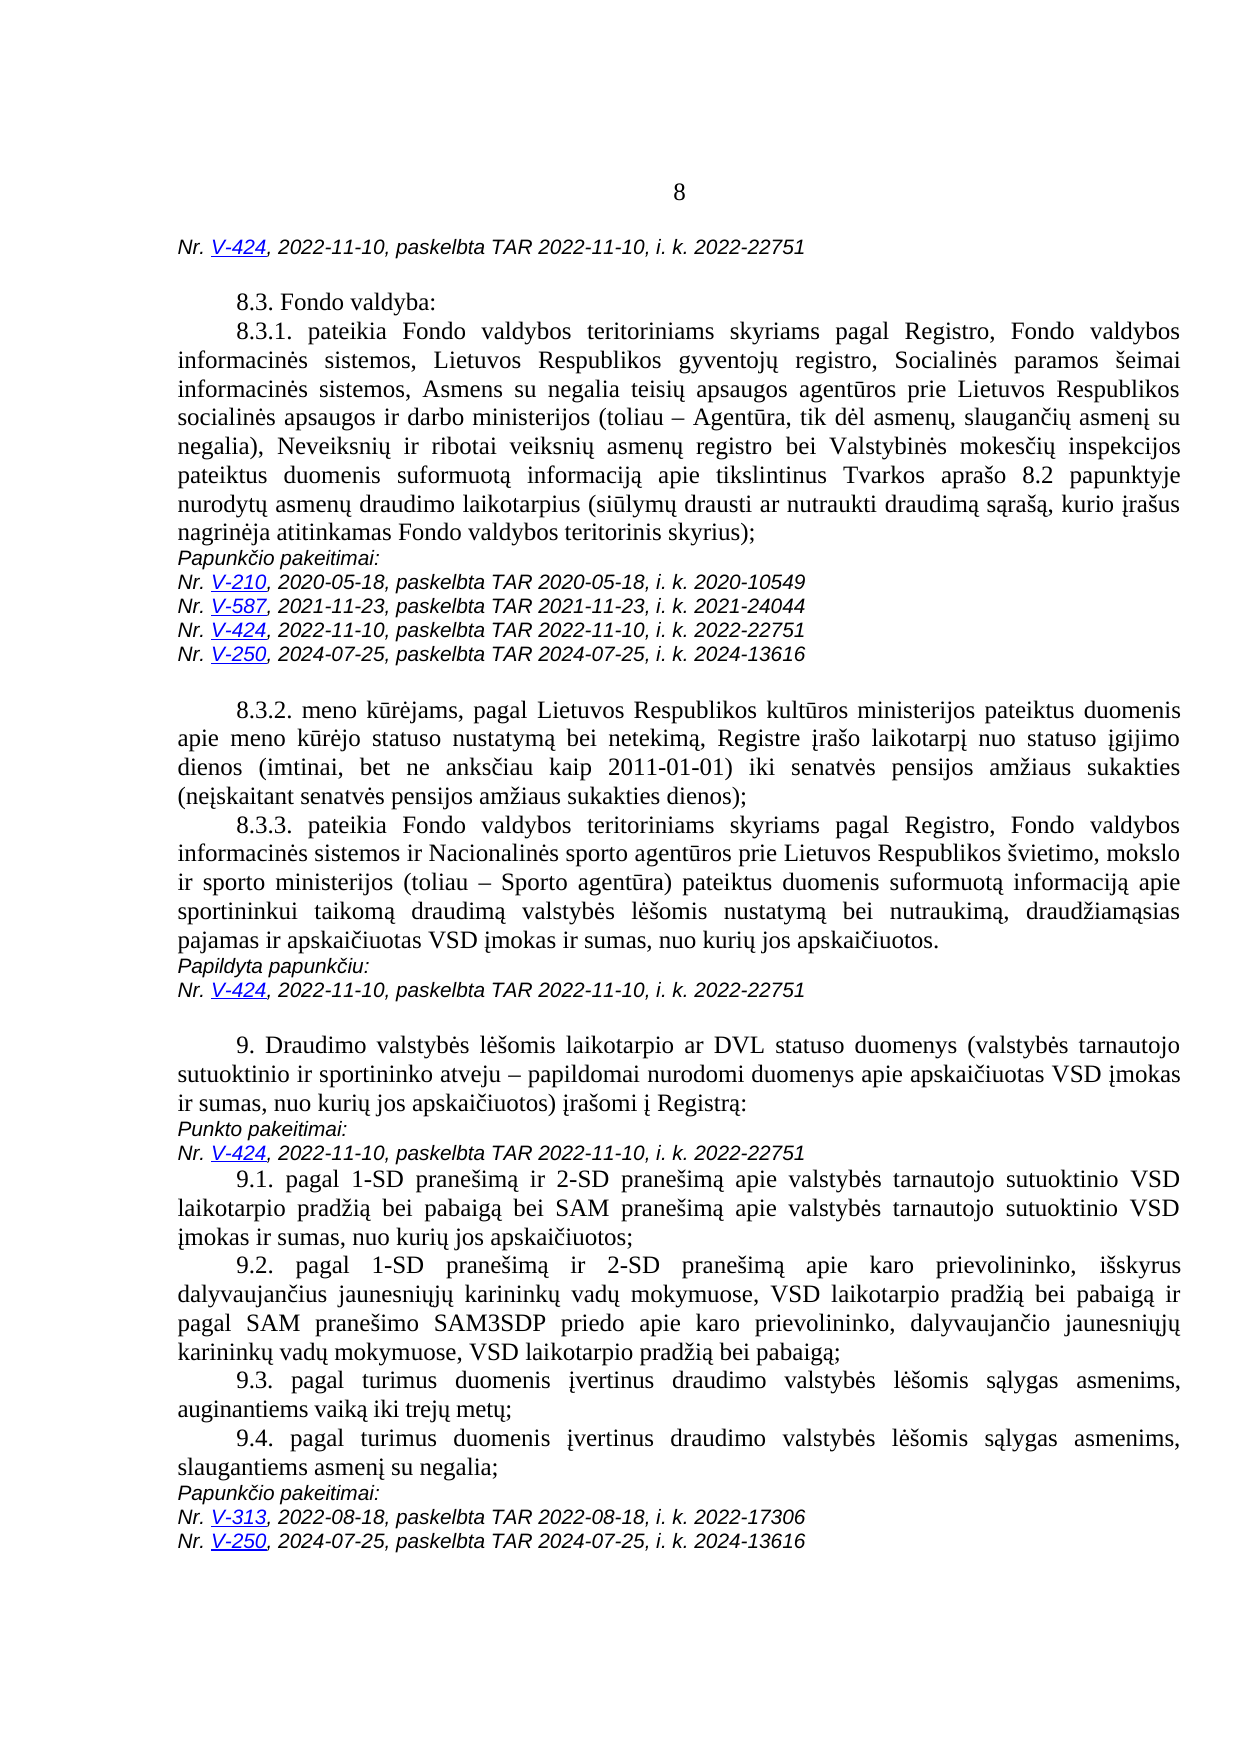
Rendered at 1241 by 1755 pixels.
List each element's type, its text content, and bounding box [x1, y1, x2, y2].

text 9.1. pagal 1-SD pranešimą ir 2-SD pranešimą apie valstybės tarnautojo sutuoktinio VSD laikotarpio pradžią bei pabaigą bei SAM pranešimą apie valstybės tarnautojo sutuoktinio VSD įmokas ir sumas, nuo kurių jos apskaičiuotos; [177, 1164, 1181, 1251]
text 8.3.3. pateikia Fondo valdybos teritoriniams skyriams pagal Registro, Fondo valdybos informacinės sistemos ir Nacionalinės sporto agentūros prie Lietuvos Respublikos švietimo, mokslo ir sporto ministerijos (toliau – Sporto agentūra) pateiktus duomenis suformuotą informaciją apie sportininkui taikomą draudimą valstybės lėšomis nustatymą bei nutraukimą, draudžiamąsias pajamas ir apskaičiuotas VSD įmokas ir sumas, nuo kurių jos apskaičiuotos. [177, 810, 1181, 953]
text 8.3. Fondo valdyba: [177, 287, 1181, 316]
text Nr. V-210, 2020-05-18, paskelbta TAR 2020-05-18, i. k. 2020-10549 [177, 570, 1181, 594]
text 8.3.2. meno kūrėjams, pagal Lietuvos Respublikos kultūros ministerijos pateiktus duomenis apie meno kūrėjo statuso nustatymą bei netekimą, Registre įrašo laikotarpį nuo statuso įgijimo dienos (imtinai, bet ne anksčiau kaip 2011-01-01) iki senatvės pensijos amžiaus sukakties (neįskaitant senatvės pensijos amžiaus sukakties dienos); [177, 695, 1181, 810]
text Nr. V-587, 2021-11-23, paskelbta TAR 2021-11-23, i. k. 2021-24044 [177, 594, 1181, 618]
text Punkto pakeitimai: [177, 1116, 1181, 1140]
text Nr. V-250, 2024-07-25, paskelbta TAR 2024-07-25, i. k. 2024-13616 [177, 642, 1181, 666]
text Nr. V-424, 2022-11-10, paskelbta TAR 2022-11-10, i. k. 2022-22751 [177, 235, 1181, 259]
text 8.3.1. pateikia Fondo valdybos teritoriniams skyriams pagal Registro, Fondo valdybos informacinės sistemos, Lietuvos Respublikos gyventojų registro, Socialinės paramos šeimai informacinės sistemos, Asmens su negalia teisių apsaugos agentūros prie Lietuvos Respublikos socialinės apsaugos ir darbo ministerijos (toliau – Agentūra, tik dėl asmenų, slaugančių asmenį su negalia), Neveiksnių ir ribotai veiksnių asmenų registro bei Valstybinės mokesčių inspekcijos pateiktus duomenis suformuotą informaciją apie tikslintinus Tvarkos aprašo 8.2 papunktyje nurodytų asmenų draudimo laikotarpius (siūlymų drausti ar nutraukti draudimą sąrašą, kurio įrašus nagrinėja atitinkamas Fondo valdybos teritorinis skyrius); [177, 316, 1181, 546]
text Nr. V-424, 2022-11-10, paskelbta TAR 2022-11-10, i. k. 2022-22751 [177, 1140, 1181, 1164]
text 9.3. pagal turimus duomenis įvertinus draudimo valstybės lėšomis sąlygas asmenims, auginantiems vaiką iki trejų metų; [177, 1366, 1181, 1423]
text Nr. V-313, 2022-08-18, paskelbta TAR 2022-08-18, i. k. 2022-17306 [177, 1504, 1181, 1528]
text 9.4. pagal turimus duomenis įvertinus draudimo valstybės lėšomis sąlygas asmenims, slaugantiems asmenį su negalia; [177, 1423, 1181, 1481]
text Papildyta papunkčiu: [177, 953, 1181, 977]
text Nr. V-424, 2022-11-10, paskelbta TAR 2022-11-10, i. k. 2022-22751 [177, 977, 1181, 1001]
text Papunkčio pakeitimai: [177, 1481, 1181, 1504]
text 9.2. pagal 1-SD pranešimą ir 2-SD pranešimą apie karo prievolininko, išskyrus dalyvaujančius jaunesniųjų karininkų vadų mokymuose, VSD laikotarpio pradžią bei pabaigą ir pagal SAM pranešimo SAM3SDP priedo apie karo prievolininko, dalyvaujančio jaunesniųjų karininkų vadų mokymuose, VSD laikotarpio pradžią bei pabaigą; [177, 1251, 1181, 1366]
text Nr. V-424, 2022-11-10, paskelbta TAR 2022-11-10, i. k. 2022-22751 [177, 618, 1181, 642]
text Papunkčio pakeitimai: [177, 546, 1181, 570]
text 9. Draudimo valstybės lėšomis laikotarpio ar DVL statuso duomenys (valstybės tarnautojo sutuoktinio ir sportininko atveju – papildomai nurodomi duomenys apie apskaičiuotas VSD įmokas ir sumas, nuo kurių jos apskaičiuotos) įrašomi į Registrą: [177, 1030, 1181, 1116]
text Nr. V-250, 2024-07-25, paskelbta TAR 2024-07-25, i. k. 2024-13616 [177, 1528, 1181, 1552]
